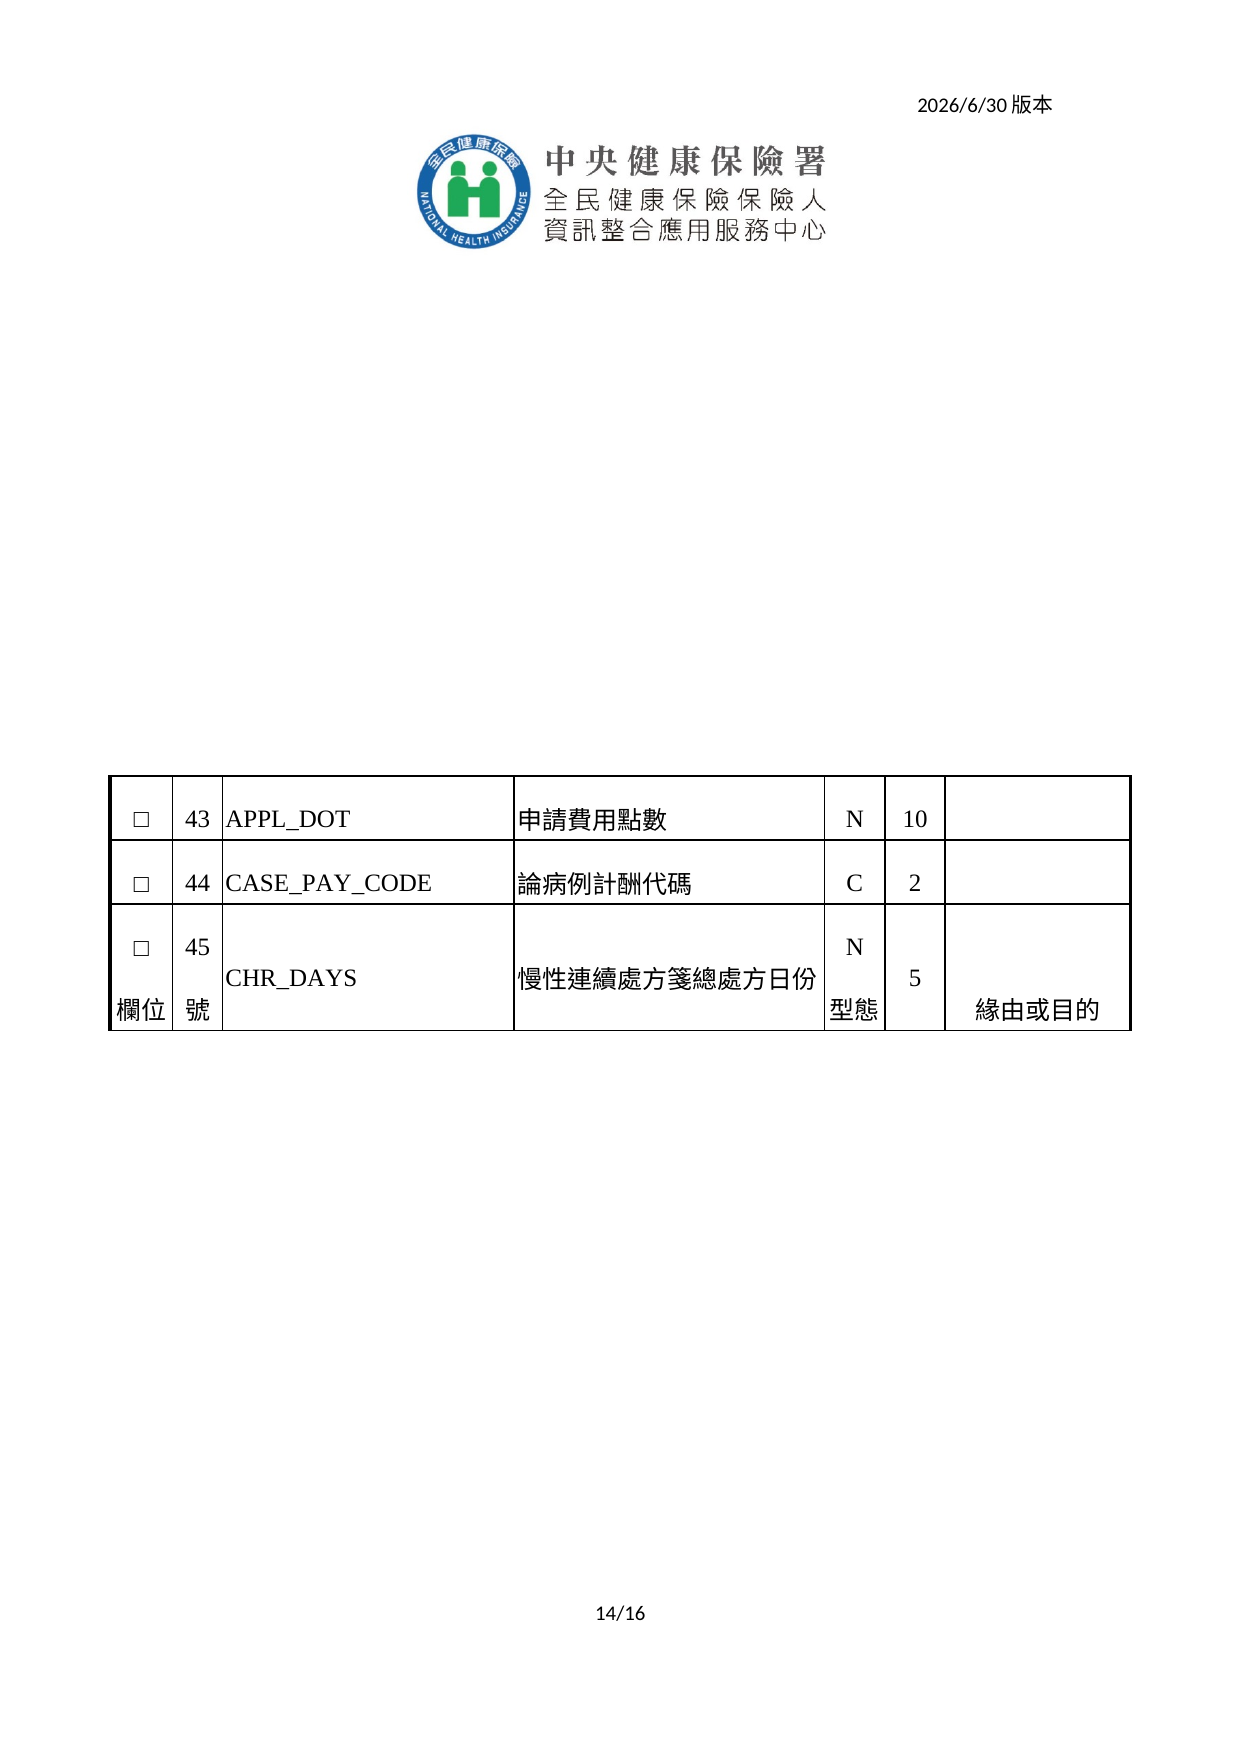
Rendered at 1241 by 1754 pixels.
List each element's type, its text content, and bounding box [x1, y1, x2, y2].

table_cell CHR_DAYS [223, 905, 513, 1030]
table_cell 慢性連續處方箋總處方日份 [515, 905, 824, 1030]
table_cell □ [112, 777, 172, 839]
table_cell N [825, 905, 884, 1030]
table_cell 43 [173, 777, 222, 839]
table_cell 5 [886, 905, 944, 1030]
table_cell CASE_PAY_CODE [223, 841, 513, 903]
table_cell APPL_DOT [223, 777, 513, 839]
table_cell 論病例計酬代碼 [515, 841, 824, 903]
table_cell □ [112, 841, 172, 903]
table_cell □ [112, 905, 172, 1030]
table_cell [946, 841, 1129, 903]
table_cell 申請費用點數 [515, 777, 824, 839]
table_cell [946, 905, 1129, 1030]
table_cell N [825, 777, 884, 839]
table_cell 10 [886, 777, 944, 839]
table_cell 2 [886, 841, 944, 903]
table_cell 44 [173, 841, 222, 903]
table_cell C [825, 841, 884, 903]
table_cell [946, 777, 1129, 839]
table_cell 45 [173, 905, 222, 1030]
